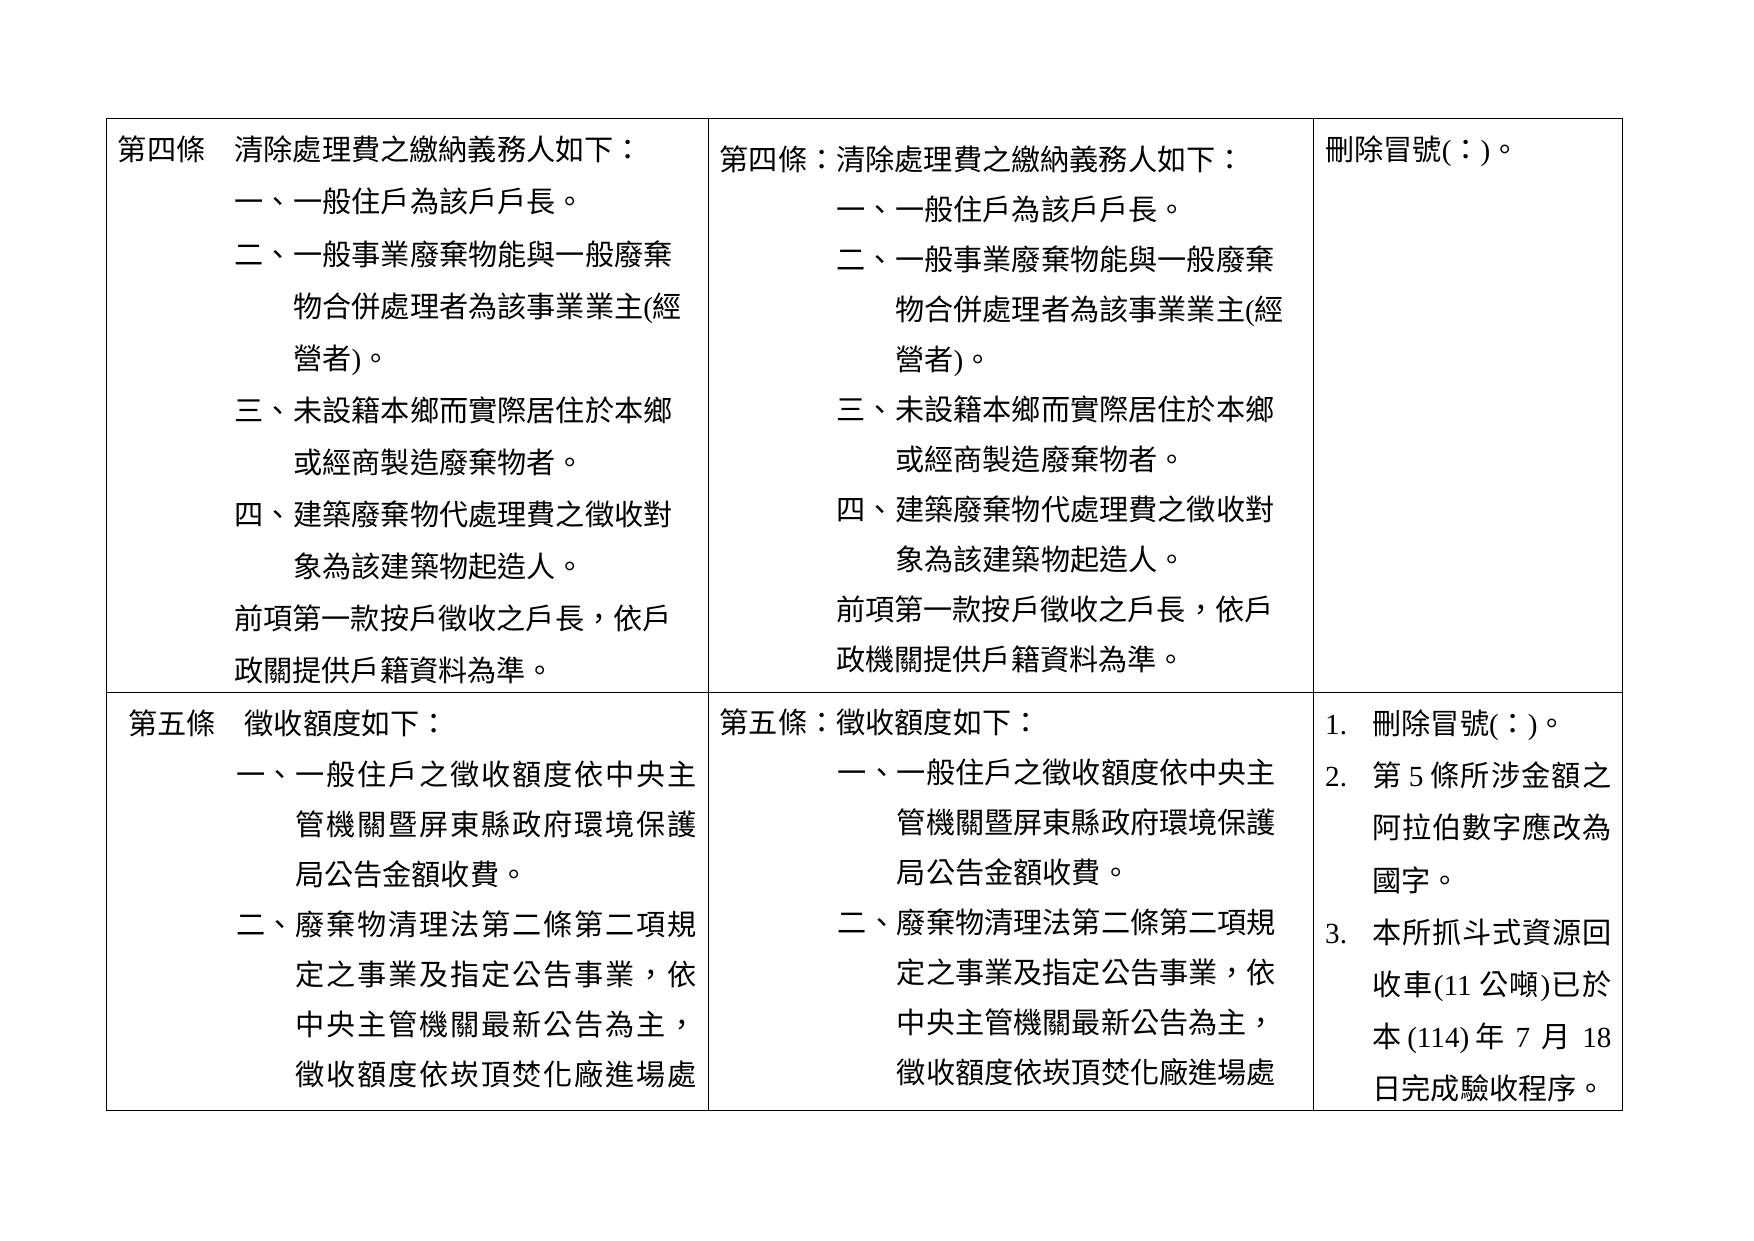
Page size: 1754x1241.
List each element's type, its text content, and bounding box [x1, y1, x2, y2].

table_cell 第四條 清除處理費之繳納義務人如下： 一般住戶為該戶戶長。 一般事業廢棄物能與一般廢棄物合併處理者為該事業業主(經營者)。 未設籍本鄉而實際居住於本鄉或經商製造廢棄物者。 建築廢棄物代處理費之徵收對象為該建築物起造人。 前項第一款按戶徵收之戶長，依戶政關提供戶籍資料為準。 [107, 119, 708, 692]
table_cell 刪除冒號(：)。 [1314, 119, 1622, 692]
table_cell 刪除冒號(：)。 第5條所涉金額之阿拉伯數字應改為國字。 本所抓斗式資源回收車(11公噸)已於本(114)年7月18日完成驗收程序。 「一般住戶產生之一般巨大垃圾」修正為「一般住戶產生之家庭大型(量)垃圾」。 [1314, 693, 1622, 1110]
table_cell 第五條：徵收額度如下： 一般住戶之徵收額度依中央主管機關暨屏東縣政府環境保護局公告金額收費。 廢棄物清理法第二條第二項規定之事業及指定公告事業，依中央主管機關最新公告為主，徵收額度依崁頂焚化廠進場處理費收費標準並加計清運車輛之公有設備使用費(按噸計價，每公噸新臺幣1,000元，未超過1公噸以1公噸計價，超過1公噸部分以公斤計價)。 非屬公告事業之一般公司、營業行號、攤商、汽車維修保養廠及其他業戶，依一般住戶徵收額度收費，但其實際產出之垃圾量遠多於一般住戶者，其清除處理費採定期委託，每月收費新臺幣1,000元整。 一般住戶產生之一般巨大垃圾按車次收費，一車次新台幣1,600元整收費，不足一車次以新台幣800元整收費，並應事先向本所清潔隊申請清運之。 一般住戶產生之廢傢具及婚喪喜慶產生之一般廢棄物免收清除處理費，並應事先向本所清潔隊電話申請登記清運。但經查非本轄住戶產生之廢傢具，則拒絕清除處理。 為落實焚化廠回饋金相關福利政策，本鄉轄內機關、學校免收清除處理費。 新建房屋完工後申請使用執照時，每戶徵收新臺幣2,000元整，但有關其建築廢棄物（土）等，則由權責單位負責管制，並由業主自行委託合格清運業者清運處理。 [709, 693, 1313, 1110]
table_cell 第五條 徵收額度如下： 一般住戶之徵收額度依中央主管機關暨屏東縣政府環境保護局公告金額收費。 廢棄物清理法第二條第二項規定之事業及指定公告事業，依中央主管機關最新公告為主，徵收額度依崁頂焚化廠進場處 [107, 693, 708, 1110]
table_cell 第四條：清除處理費之繳納義務人如下： 一般住戶為該戶戶長。 一般事業廢棄物能與一般廢棄 物合併處理者為該事業業主(經營者)。 未設籍本鄉而實際居住於本鄉或經商製造廢棄物者。 建築廢棄物代處理費之徵收對象為該建築物起造人。 前項第一款按戶徵收之戶長，依戶政機關提供戶籍資料為準。 [709, 119, 1313, 692]
